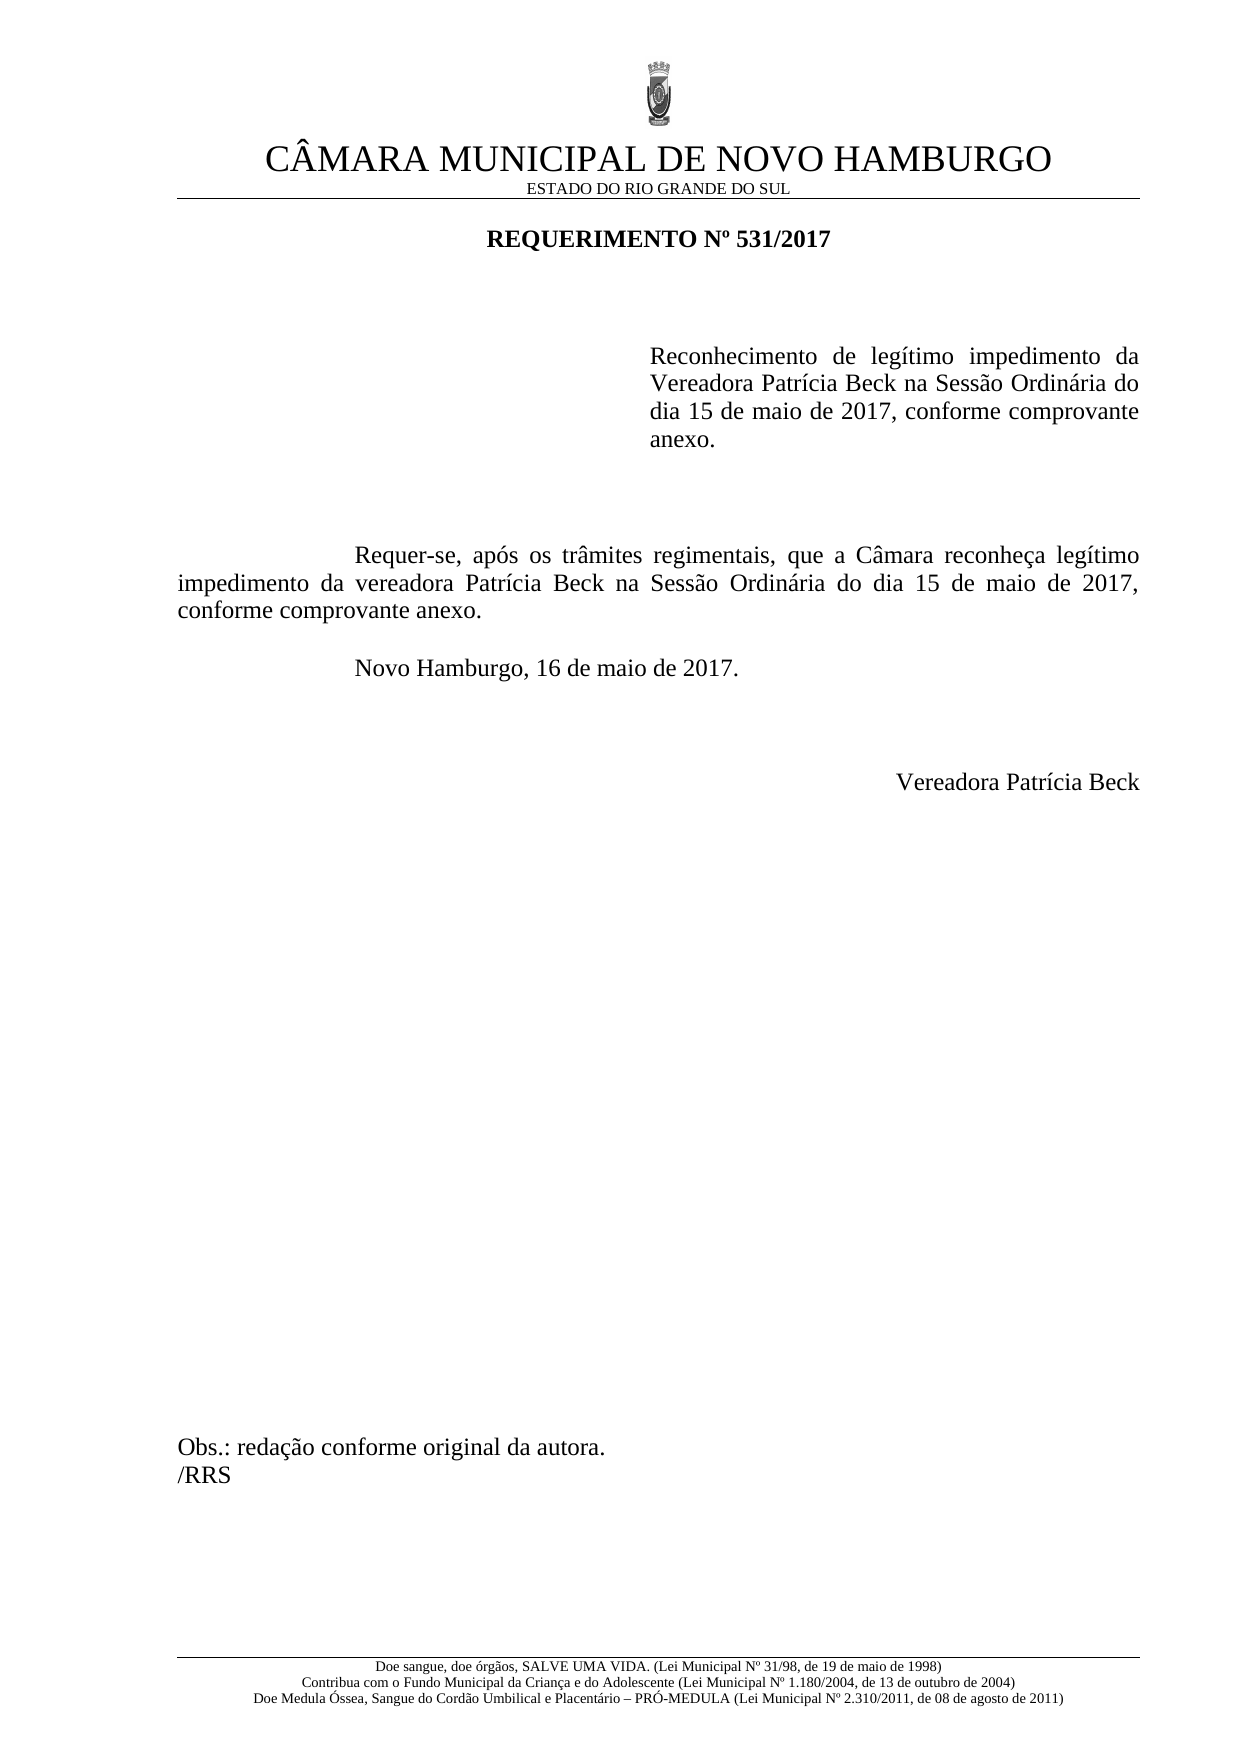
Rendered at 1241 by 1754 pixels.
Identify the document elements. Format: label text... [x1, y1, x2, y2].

text Reconhecimento de legítimo impedimento da Vereadora Patrícia Beck na Sessão Ordinária do dia 15 de maio de 2017, conforme comprovante anexo. [649, 342, 1140, 453]
text Vereadora Patrícia Beck [177, 768, 1140, 796]
text Obs.: redação conforme original da autora. [177, 1433, 1140, 1461]
title REQUERIMENTO Nº 531/2017 [177, 226, 1140, 253]
text /RRS [177, 1461, 1140, 1488]
text Novo Hamburgo, 16 de maio de 2017. [177, 654, 1140, 681]
text Requer-se, após os trâmites regimentais, que a Câmara reconheça legítimo impedimento da vereadora Patrícia Beck na Sessão Ordinária do dia 15 de maio de 2017, conforme comprovante anexo. [177, 541, 1140, 624]
